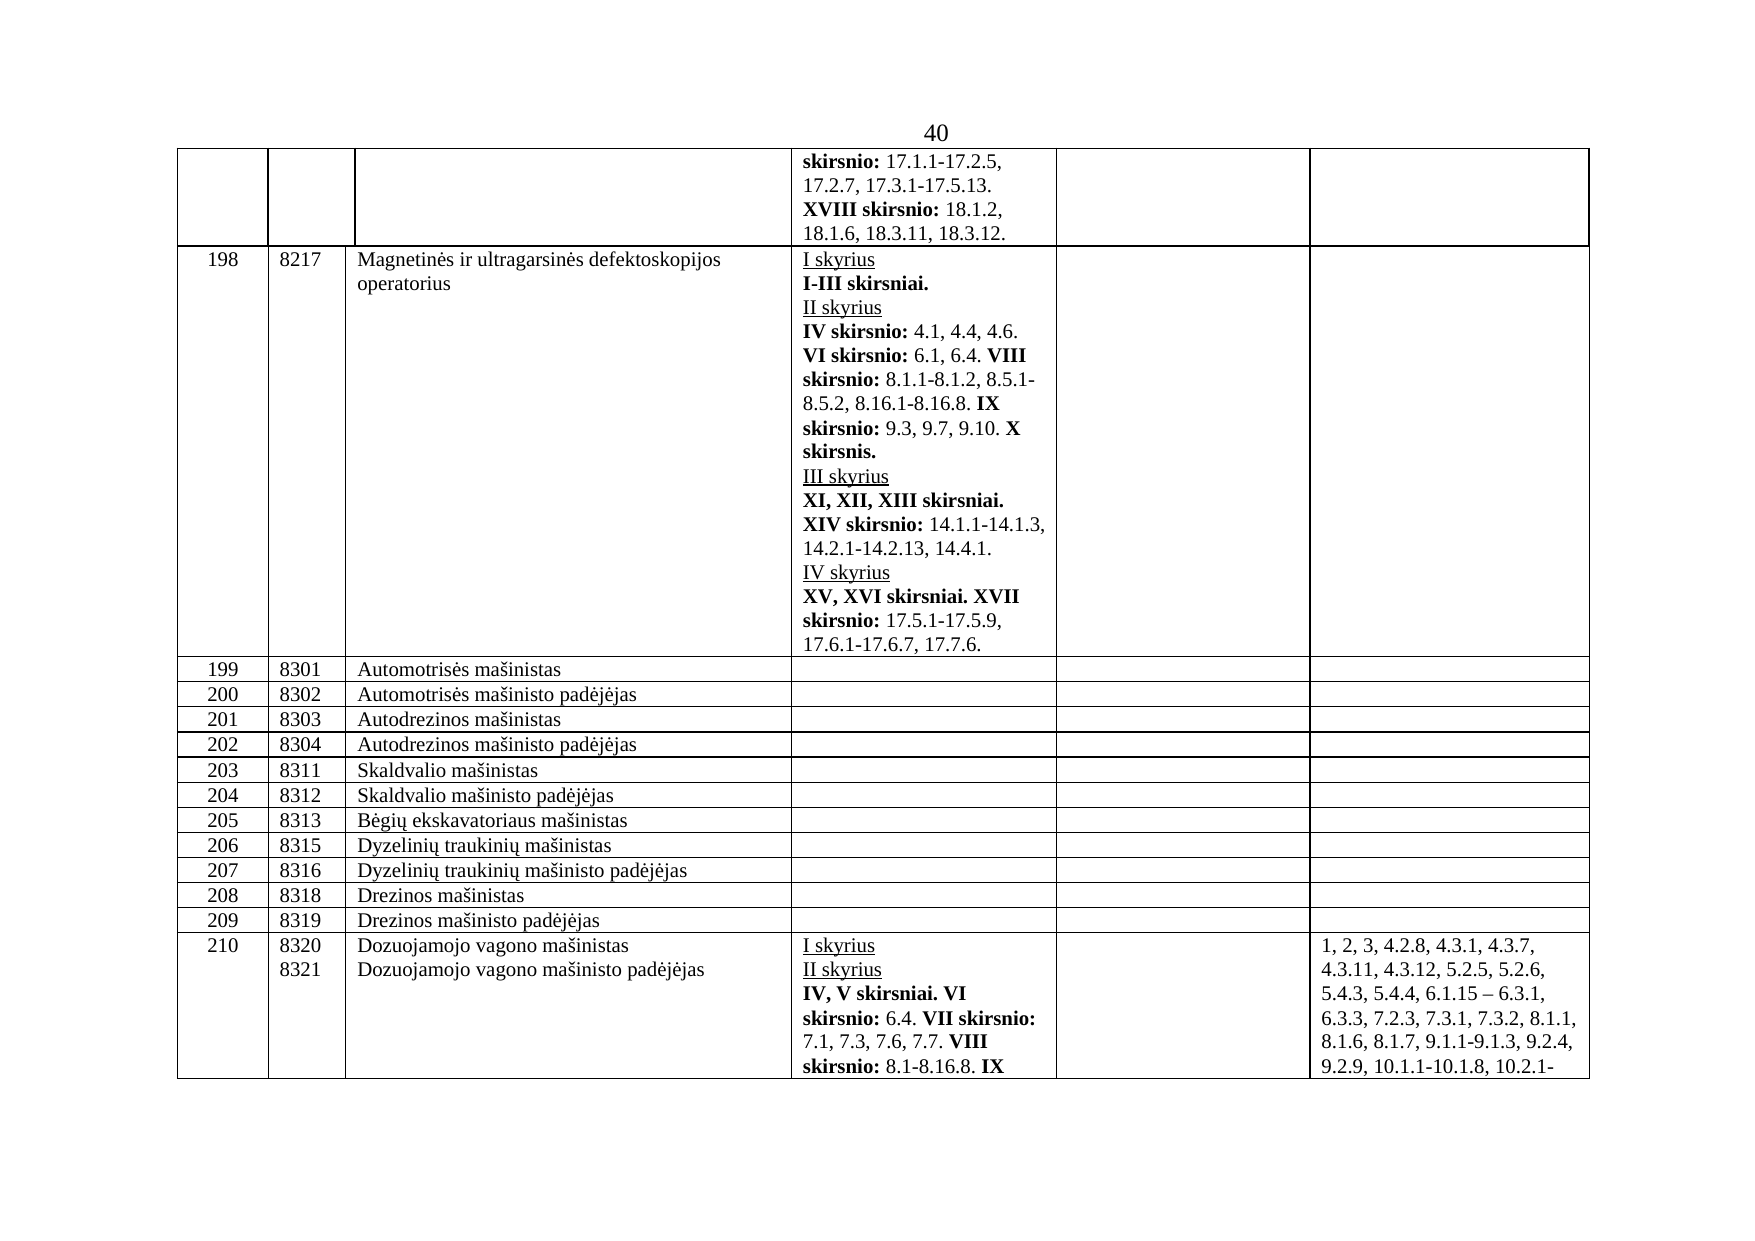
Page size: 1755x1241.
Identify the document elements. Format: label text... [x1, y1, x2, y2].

table_cell [792, 808, 1056, 832]
table_cell [1590, 832, 1595, 857]
table_cell 8315 [269, 833, 345, 857]
table_cell [792, 908, 1056, 932]
table_cell 209 [178, 908, 268, 932]
table_cell 207 [178, 858, 268, 882]
table_cell Bėgių ekskavatoriaus mašinistas [346, 808, 791, 832]
table_cell [1057, 833, 1309, 857]
table_cell 8303 [269, 707, 345, 731]
table_cell Dozuojamojo vagono mašinistas Dozuojamojo vagono mašinisto padėjėjas [346, 933, 791, 1078]
table_cell [1311, 149, 1588, 245]
table_cell I skyrius I-III skirsniai. II skyrius IV skirsnio: 4.1, 4.4, 4.6. VI skirsnio: 6.1, 6.4. VIII skirsnio: 8.1.1-8.1.2, 8.5.1-8.5.2, 8.16.1-8.16.8. IX skirsnio: 9.3, 9.7, 9.10. X skirsnis. III skyrius XI, XII, XIII skirsniai. XIV skirsnio: 14.1.1-14.1.3, 14.2.1-14.2.13, 14.4.1. IV skyrius XV, XVI skirsniai. XVII skirsnio: 17.5.1-17.5.9, 17.6.1-17.6.7, 17.7.6. [792, 247, 1056, 656]
table_cell [1590, 807, 1595, 832]
table_cell 203 [178, 758, 268, 782]
table_cell [1590, 706, 1595, 731]
table_cell [792, 883, 1056, 907]
table_cell [792, 657, 1056, 681]
table_cell [1311, 758, 1589, 782]
table_cell Drezinos mašinisto padėjėjas [346, 908, 791, 932]
table_cell [1590, 907, 1595, 932]
table_cell 8320 8321 [269, 933, 345, 1078]
table_cell [792, 733, 1056, 756]
table_cell 202 [178, 733, 268, 756]
table_cell [1311, 783, 1589, 807]
table_cell Autodrezinos mašinistas [346, 707, 791, 731]
table_cell 205 [178, 808, 268, 832]
table_cell 199 [178, 657, 268, 681]
table_cell [1590, 857, 1595, 882]
table_cell [1590, 681, 1595, 706]
table_cell Dyzelinių traukinių mašinistas [346, 833, 791, 857]
table_cell 8312 [269, 783, 345, 807]
table_cell [1057, 707, 1309, 731]
table_cell [1311, 707, 1589, 731]
table_cell [1311, 657, 1589, 681]
table_cell 8302 [269, 682, 345, 706]
table_cell [792, 758, 1056, 782]
table_cell [1311, 808, 1589, 832]
table_cell [792, 833, 1056, 857]
table_cell [1311, 883, 1589, 907]
table_cell 8311 [269, 758, 345, 782]
table_cell 8318 [269, 883, 345, 907]
table_cell 206 [178, 833, 268, 857]
table_cell Autodrezinos mašinisto padėjėjas [346, 733, 791, 756]
table_cell [1057, 657, 1309, 681]
table_cell [1057, 933, 1309, 1078]
table_cell 208 [178, 883, 268, 907]
table_cell [792, 858, 1056, 882]
table_cell [1057, 908, 1309, 932]
table_cell [792, 707, 1056, 731]
table_cell 8316 [269, 858, 345, 882]
table_cell 201 [178, 707, 268, 731]
table_cell [269, 149, 354, 245]
table_cell [1311, 833, 1589, 857]
table_cell [792, 682, 1056, 706]
table_cell Drezinos mašinistas [346, 883, 791, 907]
table_cell [178, 149, 267, 245]
table_cell [1057, 247, 1309, 656]
table_cell [1590, 932, 1595, 1078]
table_cell 8319 [269, 908, 345, 932]
table_cell [1311, 247, 1589, 656]
table_cell I skyrius II skyrius IV, V skirsniai. VI skirsnio: 6.4. VII skirsnio: 7.1, 7.3, 7.6, 7.7. VIII skirsnio: 8.1-8.16.8. IX [792, 933, 1056, 1078]
table_cell [1311, 733, 1589, 756]
table_cell 198 [178, 247, 268, 656]
table_cell skirsnio: 17.1.1-17.2.5, 17.2.7, 17.3.1-17.5.13. XVIII skirsnio: 18.1.2, 18.1.6, 18.3.11, 18.3.12. [792, 149, 1056, 245]
table_cell 1, 2, 3, 4.2.8, 4.3.1, 4.3.7, 4.3.11, 4.3.12, 5.2.5, 5.2.6, 5.4.3, 5.4.4, 6.1.15 – 6.3.1, 6.3.3, 7.2.3, 7.3.1, 7.3.2, 8.1.1, 8.1.6, 8.1.7, 9.1.1-9.1.3, 9.2.4, 9.2.9, 10.1.1-10.1.8, 10.2.1- [1311, 933, 1589, 1078]
table_cell Dyzelinių traukinių mašinisto padėjėjas [346, 858, 791, 882]
table_cell [1590, 756, 1595, 782]
table_cell 8304 [269, 733, 345, 756]
table_cell [1590, 245, 1595, 656]
table_cell 8217 [269, 247, 345, 656]
table_cell Magnetinės ir ultragarsinės defektoskopijos operatorius [346, 247, 791, 656]
table_cell [1057, 783, 1309, 807]
table_cell [1590, 148, 1595, 245]
table_cell [1311, 682, 1589, 706]
table_cell [356, 149, 791, 245]
table_cell 8313 [269, 808, 345, 832]
table_cell [1057, 808, 1309, 832]
table_cell [1590, 656, 1595, 681]
table_cell Skaldvalio mašinistas [346, 758, 791, 782]
table_cell [1057, 149, 1309, 245]
table_cell 8301 [269, 657, 345, 681]
table_cell 200 [178, 682, 268, 706]
table_cell [1311, 908, 1589, 932]
table_cell [1057, 682, 1309, 706]
table_cell Automotrisės mašinistas [346, 657, 791, 681]
table_cell [1057, 858, 1309, 882]
table_cell 204 [178, 783, 268, 807]
table_cell Automotrisės mašinisto padėjėjas [346, 682, 791, 706]
table_cell [1057, 883, 1309, 907]
table_cell [1590, 882, 1595, 907]
table_cell [1311, 858, 1589, 882]
table_cell [792, 783, 1056, 807]
table_cell [1057, 758, 1309, 782]
table_cell [1590, 731, 1595, 756]
table_cell Skaldvalio mašinisto padėjėjas [346, 783, 791, 807]
table_cell [1590, 782, 1595, 807]
table_cell [1057, 733, 1309, 756]
table_cell 210 [178, 933, 268, 1078]
